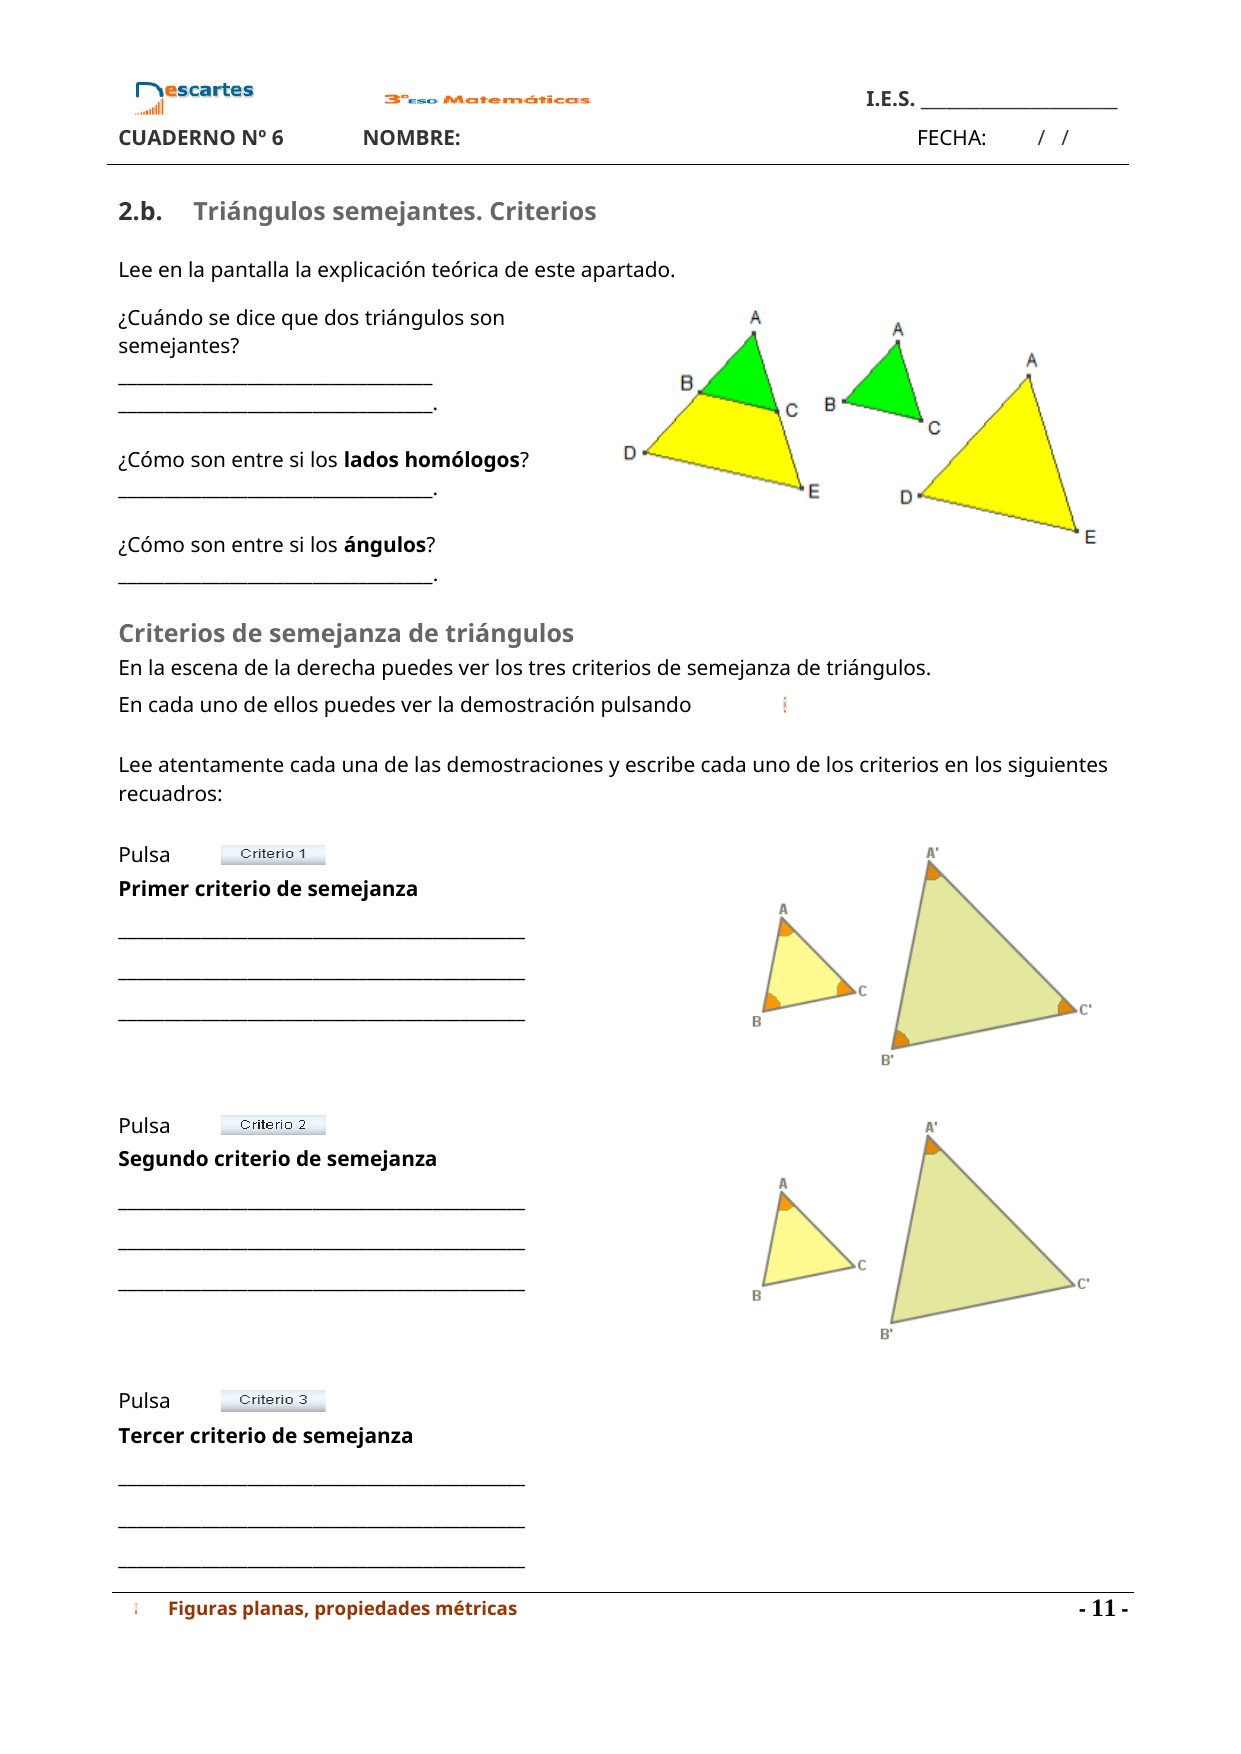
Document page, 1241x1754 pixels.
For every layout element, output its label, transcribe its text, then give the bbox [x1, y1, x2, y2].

table_header [367, 1381, 718, 1421]
table_header En la escena de la derecha puedes ver los tres criterios de semejanza de triángulos. [107, 650, 1131, 686]
table_header [193, 1381, 367, 1421]
picture [783, 695, 787, 713]
table_cell En cada uno de ellos puedes ver la demostración pulsando [107, 686, 756, 722]
table_cell Segundo criterio de semejanza ____________________________________________ ____________________________________________ ____________________________________________ [107, 1144, 718, 1353]
table_cell [756, 686, 767, 722]
picture [134, 1602, 138, 1614]
table_header Pulsa [107, 1107, 193, 1144]
table_header [367, 1107, 718, 1144]
table_header [718, 836, 1131, 1078]
table_cell [803, 686, 1131, 722]
table_header [718, 1381, 1131, 1592]
table_header Pulsa [107, 836, 193, 874]
table_header Pulsa [107, 1381, 193, 1421]
text Criterios de semejanza de triángulos [118, 616, 1122, 650]
table_cell Tercer criterio de semejanza ____________________________________________ ____________________________________________ ____________________________________________ [107, 1421, 718, 1592]
table_header [594, 297, 1129, 587]
table_header [193, 1107, 367, 1144]
text Lee atentamente cada una de las demostraciones y escribe cada uno de los criterios en los siguientes recuadros: [118, 751, 1122, 807]
text 2.b. Triángulos semejantes. Criterios [118, 193, 1122, 227]
text Lee en la pantalla la explicación teórica de este apartado. [118, 256, 1122, 284]
picture [134, 82, 257, 115]
table_header [718, 1107, 1131, 1353]
table_header ¿Cuándo se dice que dos triángulos son semejantes? __________________________________ __________________________________. ¿Cómo son entre si los lados homólogos? __________________________________. ¿Cómo son entre si los ángulos? __________________________________. [107, 297, 593, 587]
table_cell Primer criterio de semejanza ____________________________________________ ____________________________________________ ____________________________________________ [107, 874, 718, 1078]
table_header [367, 836, 718, 874]
table_header [193, 836, 367, 874]
